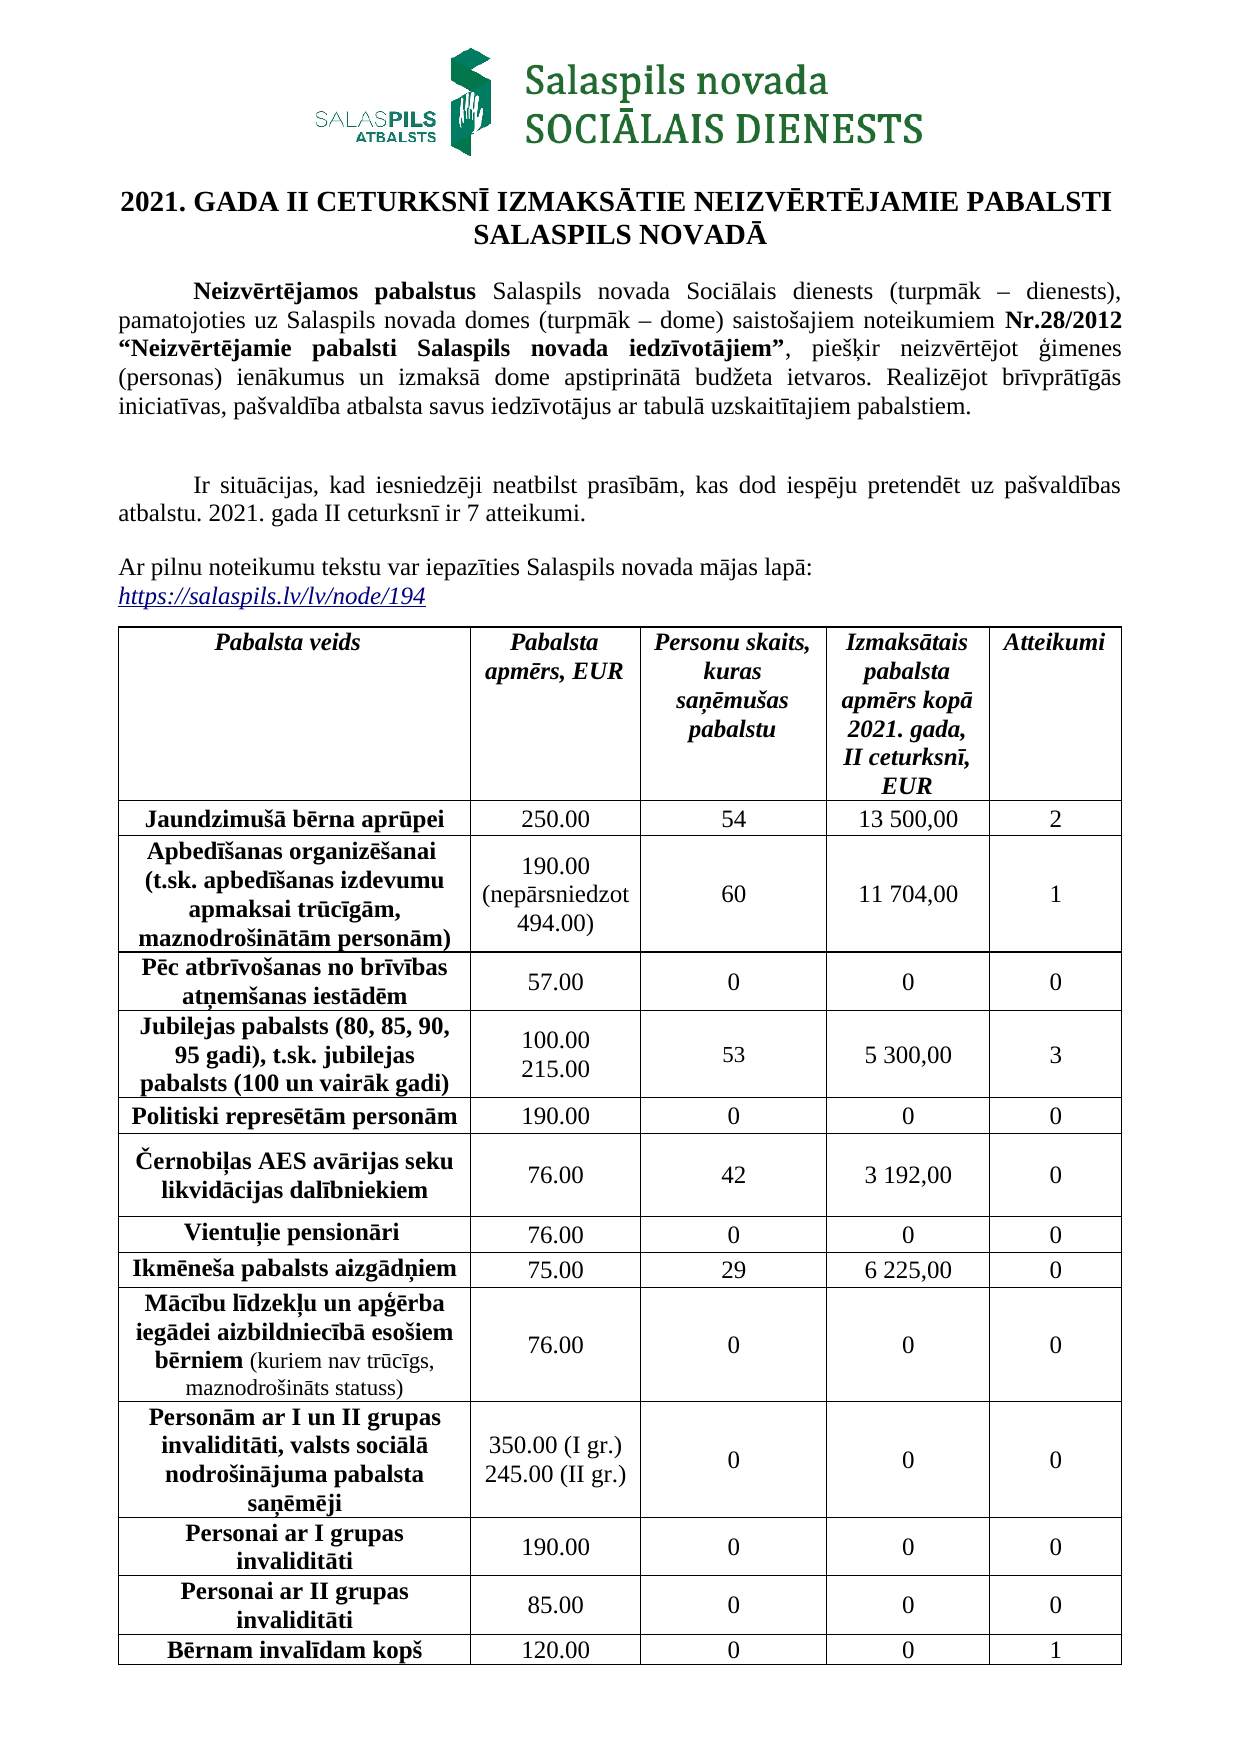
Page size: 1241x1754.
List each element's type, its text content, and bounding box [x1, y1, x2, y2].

table_cell Vientuļie pensionāri [119, 1217, 470, 1252]
table_cell Personai ar I grupas invaliditāti [119, 1518, 470, 1575]
table_cell 0 [641, 1576, 826, 1634]
table_cell 0 [641, 1635, 826, 1663]
table_cell 0 [827, 1217, 989, 1252]
table_cell 0 [990, 1288, 1121, 1401]
table_cell Ikmēneša pabalsts aizgādņiem [119, 1253, 470, 1287]
table_cell 29 [641, 1253, 826, 1287]
text SALASPILS NOVADĀ [118, 217, 1122, 251]
table_cell 85.00 [471, 1576, 640, 1634]
table_cell 2 [990, 801, 1121, 835]
table_cell 0 [990, 1253, 1121, 1287]
table_cell 76.00 [471, 1134, 640, 1216]
table_header Personu skaits, kuras saņēmušas pabalstu [641, 628, 826, 800]
table_cell Personām ar I un II grupas invaliditāti, valsts sociālā nodrošinājuma pabalsta saņēmēji [119, 1402, 470, 1517]
table_cell 0 [641, 1098, 826, 1133]
table_cell 57.00 [471, 953, 640, 1010]
table_cell 6 225,00 [827, 1253, 989, 1287]
table_cell 76.00 [471, 1288, 640, 1401]
table_cell Personai ar II grupas invaliditāti [119, 1576, 470, 1634]
table_cell 0 [990, 1576, 1121, 1634]
table_cell 0 [990, 953, 1121, 1010]
table_cell 1 [990, 836, 1121, 951]
table_cell Apbedīšanas organizēšanai (t.sk. apbedīšanas izdevumu apmaksai trūcīgām, maznodrošinātām personām) [119, 836, 470, 951]
table_cell Černobiļas AES avārijas seku likvidācijas dalībniekiem [119, 1134, 470, 1216]
table_cell 100.00 215.00 [471, 1011, 640, 1097]
text 2021. GADA II CETURKSNĪ IZMAKSĀTIE NEIZVĒRTĒJAMIE PABALSTI [118, 184, 1122, 217]
table_cell 0 [641, 1402, 826, 1517]
table_cell 3 192,00 [827, 1134, 989, 1216]
table_cell 0 [641, 1217, 826, 1252]
table_cell 1 [990, 1635, 1121, 1663]
table_cell Politiski represētām personām [119, 1098, 470, 1133]
table_cell 0 [827, 1576, 989, 1634]
table_cell Pēc atbrīvošanas no brīvības atņemšanas iestādēm [119, 953, 470, 1010]
table_cell 0 [827, 953, 989, 1010]
table_cell 120.00 [471, 1635, 640, 1663]
table_cell Bērnam invalīdam kopš [119, 1635, 470, 1663]
table_cell 53 [641, 1011, 826, 1097]
table_cell 190.00 (nepārsniedzot 494.00) [471, 836, 640, 951]
text Neizvērtējamos pabalstus Salaspils novada Sociālais dienests (turpmāk – dienests), pamatojoties uz Salaspils novada domes (turpmāk – dome) saistošajiem noteikumiem Nr.28/2012 “Neizvērtējamie pabalsti Salaspils novada iedzīvotājiem”, piešķir neizvērtējot ģimenes (personas) ienākumus un izmaksā dome apstiprinātā budžeta ietvaros. Realizējot brīvprātīgās iniciatīvas, pašvaldība atbalsta savus iedzīvotājus ar tabulā uzskaitītajiem pabalstiem. [118, 276, 1122, 420]
table_header Atteikumi [990, 628, 1121, 800]
table_cell 76.00 [471, 1217, 640, 1252]
table_cell 250.00 [471, 801, 640, 835]
table_cell 0 [990, 1217, 1121, 1252]
table_cell Jubilejas pabalsts (80, 85, 90, 95 gadi), t.sk. jubilejas pabalsts (100 un vairāk gadi) [119, 1011, 470, 1097]
table_cell 190.00 [471, 1098, 640, 1133]
table_cell 0 [990, 1098, 1121, 1133]
text Ir situācijas, kad iesniedzēji neatbilst prasībām, kas dod iespēju pretendēt uz pašvaldības atbalstu. 2021. gada II ceturksnī ir 7 atteikumi. [118, 470, 1122, 527]
table_header Pabalsta veids [119, 628, 470, 800]
table_cell 0 [990, 1518, 1121, 1575]
text Ar pilnu noteikumu tekstu var iepazīties Salaspils novada mājas lapā: https://salaspils.lv/lv/node/194 [118, 552, 1122, 610]
table_cell 0 [990, 1402, 1121, 1517]
table_cell 0 [641, 1518, 826, 1575]
table_cell Jaundzimušā bērna aprūpei [119, 801, 470, 835]
table_cell 0 [990, 1134, 1121, 1216]
table_cell 11 704,00 [827, 836, 989, 951]
table_cell 54 [641, 801, 826, 835]
table_cell 0 [827, 1402, 989, 1517]
table_cell 0 [827, 1635, 989, 1663]
table_header Izmaksātais pabalsta apmērs kopā 2021. gada, II ceturksnī, EUR [827, 628, 989, 800]
table_cell 0 [827, 1288, 989, 1401]
table_cell 190.00 [471, 1518, 640, 1575]
table_cell 0 [827, 1518, 989, 1575]
table_cell 0 [641, 953, 826, 1010]
table_cell 0 [827, 1098, 989, 1133]
table_cell 13 500,00 [827, 801, 989, 835]
table_cell 42 [641, 1134, 826, 1216]
table_cell 75.00 [471, 1253, 640, 1287]
table_cell 5 300,00 [827, 1011, 989, 1097]
table_cell 3 [990, 1011, 1121, 1097]
table_cell 350.00 (I gr.) 245.00 (II gr.) [471, 1402, 640, 1517]
table_cell 60 [641, 836, 826, 951]
table_header Pabalsta apmērs, EUR [471, 628, 640, 800]
table_cell 0 [641, 1288, 826, 1401]
table_cell Mācību līdzekļu un apģērba iegādei aizbildniecībā esošiem bērniem (kuriem nav trūcīgs, maznodrošināts statuss) [119, 1288, 470, 1401]
